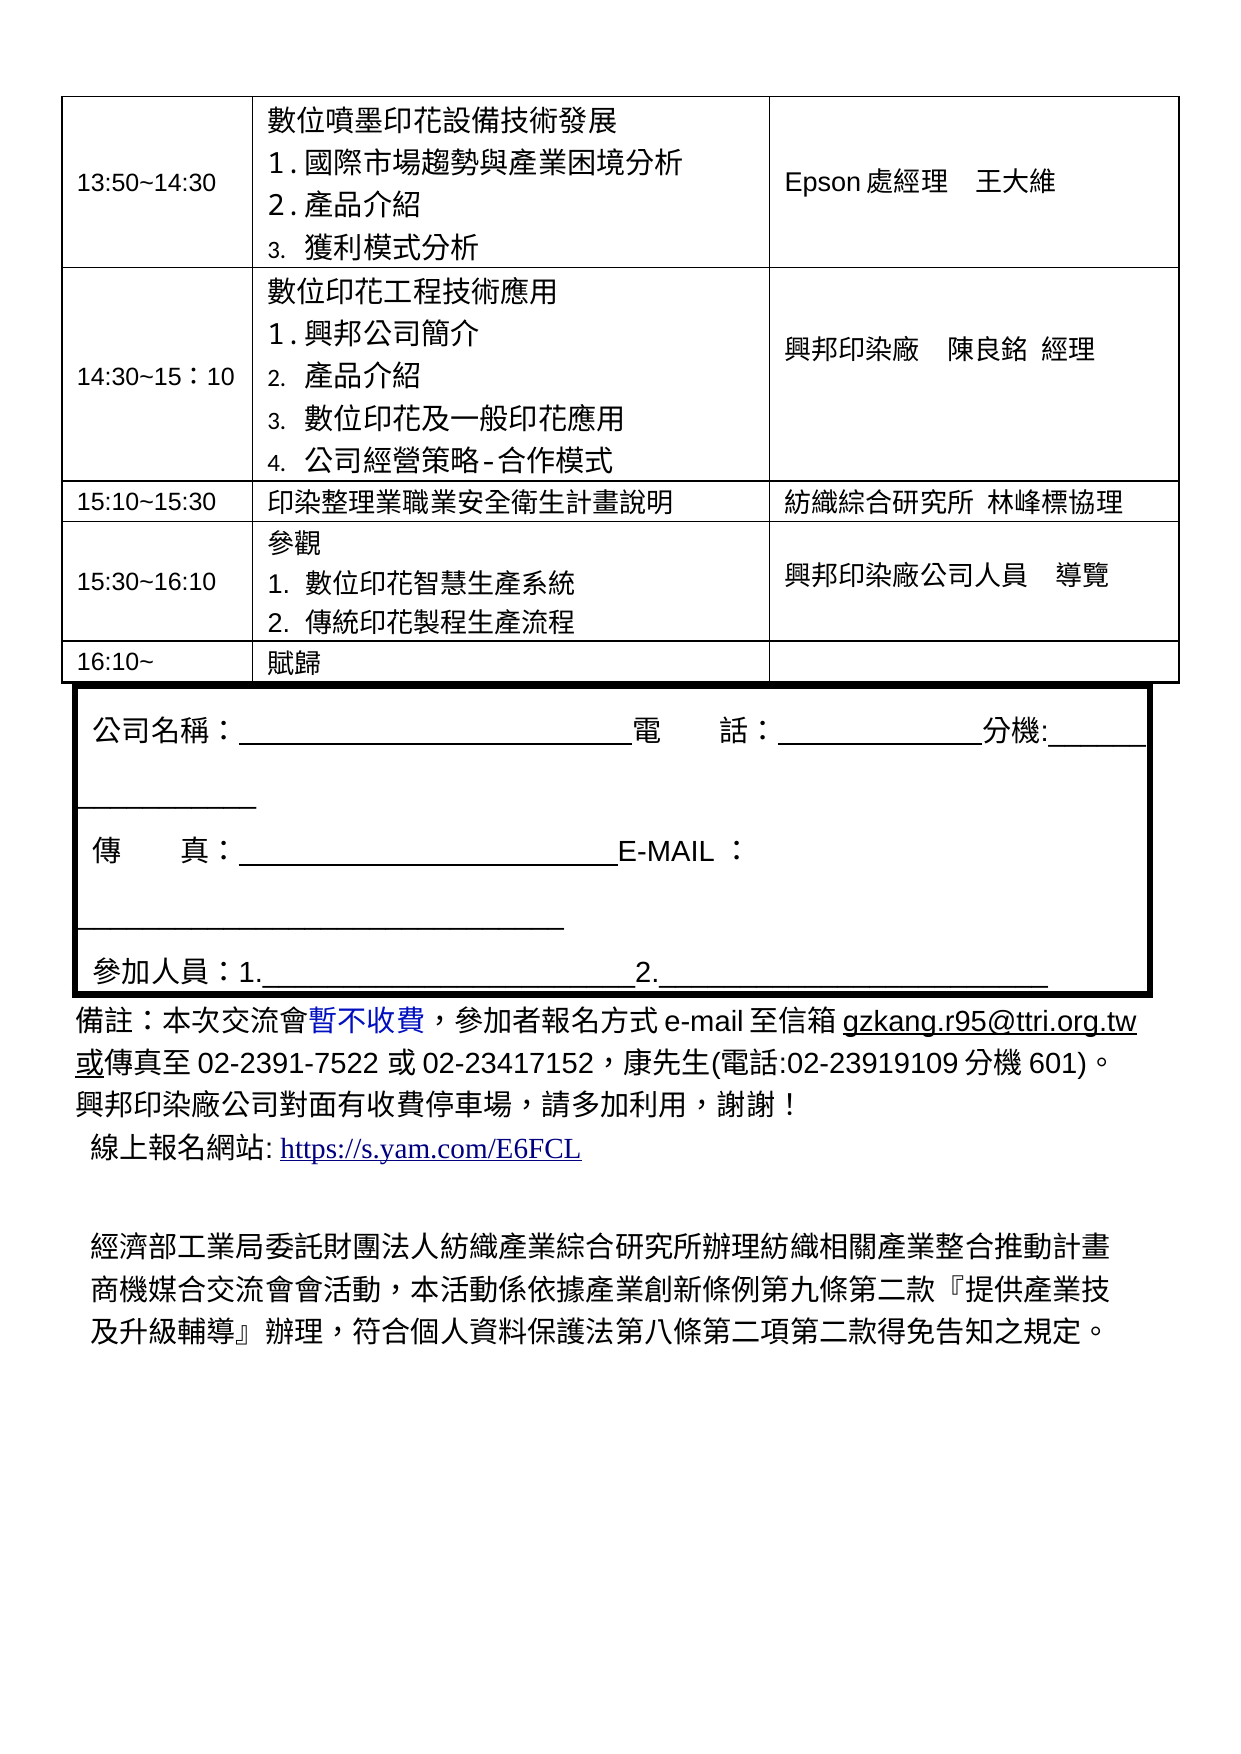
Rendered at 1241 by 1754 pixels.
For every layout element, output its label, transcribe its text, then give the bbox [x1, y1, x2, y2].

text 經濟部工業局委託財團法人紡織產業綜合研究所辦理紡織相關產業整合推動計畫 [90, 1224, 1165, 1266]
text 興邦印染廠公司對面有收費停車場，請多加利用，謝謝！ [75, 1082, 1165, 1124]
table_cell Epson處經理 王大維 [770, 97, 1178, 267]
table_cell 數位噴墨印花設備技術發展 國際市場趨勢與產業困境分析 產品介紹 獲利模式分析 [253, 97, 769, 267]
table_cell 賦歸 [253, 642, 769, 681]
table_cell 參觀 數位印花智慧生產系統 傳統印花製程生產流程 [253, 522, 769, 640]
table_cell 13:50~14:30 [63, 97, 252, 267]
table_cell 興邦印染廠 陳良銘 經理 [770, 268, 1178, 480]
table_cell 印染整理業職業安全衛生計畫說明 [253, 482, 769, 521]
table_cell 14:30~15：10 [63, 268, 252, 480]
text 商機媒合交流會會活動，本活動係依據產業創新條例第九條第二款『提供產業技 [90, 1266, 1165, 1309]
text 及升級輔導』辦理，符合個人資料保護法第八條第二項第二款得免告知之規定。 [90, 1309, 1165, 1351]
text 備註：本次交流會暫不收費，參加者報名方式e-mail至信箱gzkang.r95@ttri.org.tw或傳真至02-2391-7522 或02-23417152，康先生(電話:02-23919109分機601)。 [75, 997, 1165, 1082]
table_cell 數位印花工程技術應用 興邦公司簡介 產品介紹 數位印花及一般印花應用 公司經營策略-合作模式 [253, 268, 769, 480]
table_cell 16:10~ [63, 642, 252, 681]
table_cell [770, 642, 1178, 681]
table_cell 15:30~16:10 [63, 522, 252, 640]
table_cell 15:10~15:30 [63, 482, 252, 521]
text 線上報名網站: https://s.yam.com/E6FCL [90, 1124, 1165, 1167]
table_cell 紡織綜合研究所 林峰標協理 [770, 482, 1178, 521]
table_cell 興邦印染廠公司人員 導覽 [770, 522, 1178, 640]
table_header 公司名稱： 電 話： 分機:_________________ 傳 真： E-MAIL ：______________________________ 參加人員：1._______________________2.________________________ [78, 689, 1147, 991]
